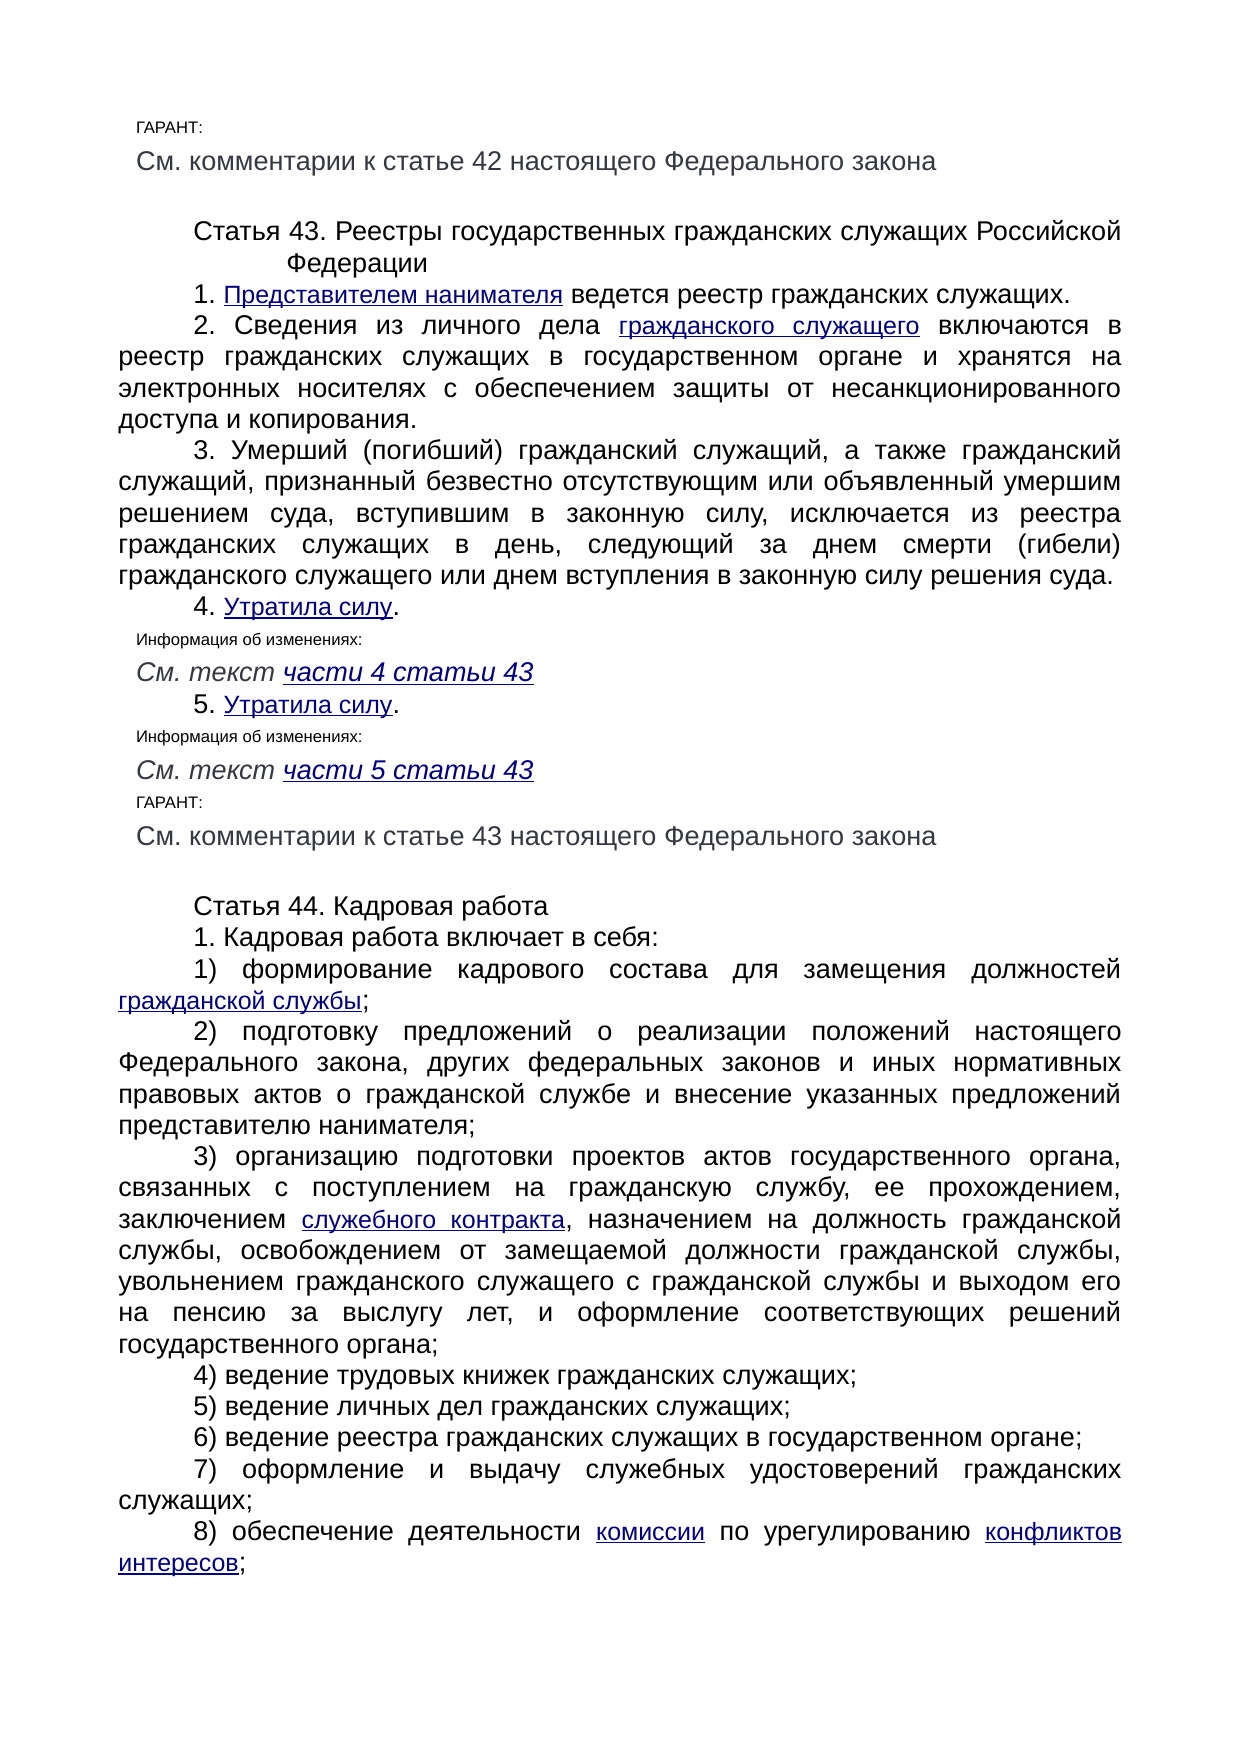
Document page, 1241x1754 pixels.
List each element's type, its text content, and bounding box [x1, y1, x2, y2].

text См. комментарии к статье 42 настоящего Федерального закона [136, 145, 1122, 176]
text Статья 44. Кадровая работа [193, 890, 1122, 921]
text 3) организацию подготовки проектов актов государственного органа, связанных с поступлением на гражданскую службу, ее прохождением, заключением служебного контракта, назначением на должность гражданской службы, освобождением от замещаемой должности гражданской службы, увольнением гражданского служащего с гражданской службы и выходом его на пенсию за выслугу лет, и оформление соответствующих решений государственного органа; [118, 1140, 1122, 1359]
text 4. Утратила силу. [118, 590, 1122, 622]
text 2) подготовку предложений о реализации положений настоящего Федерального закона, других федеральных законов и иных нормативных правовых актов о гражданской службе и внесение указанных предложений представителю нанимателя; [118, 1015, 1122, 1140]
text 1. Кадровая работа включает в себя: [118, 921, 1122, 953]
text Статья 43. Реестры государственных гражданских служащих Российской Федерации [193, 215, 1122, 278]
text См. комментарии к статье 43 настоящего Федерального закона [136, 820, 1122, 851]
text 3. Умерший (погибший) гражданский служащий, а также гражданский служащий, признанный безвестно отсутствующим или объявленный умершим решением суда, вступившим в законную силу, исключается из реестра гражданских служащих в день, следующий за днем смерти (гибели) гражданского служащего или днем вступления в законную силу решения суда. [118, 434, 1122, 590]
text 5) ведение личных дел гражданских служащих; [118, 1390, 1122, 1421]
text 2. Сведения из личного дела гражданского служащего включаются в реестр гражданских служащих в государственном органе и хранятся на электронных носителях с обеспечением защиты от несанкционированного доступа и копирования. [118, 309, 1122, 434]
text 1) формирование кадрового состава для замещения должностей гражданской службы; [118, 953, 1122, 1015]
text 4) ведение трудовых книжек гражданских служащих; [118, 1359, 1122, 1390]
text ГАРАНТ: [136, 118, 1122, 137]
text 6) ведение реестра гражданских служащих в государственном органе; [118, 1421, 1122, 1453]
text Информация об изменениях: [136, 629, 1122, 649]
text 5. Утратила силу. [118, 688, 1122, 719]
text ГАРАНТ: [136, 793, 1122, 812]
text См. текст части 5 статьи 43 [136, 754, 1122, 785]
text 1. Представителем нанимателя ведется реестр гражданских служащих. [118, 278, 1122, 309]
text Информация об изменениях: [136, 727, 1122, 746]
text 7) оформление и выдачу служебных удостоверений гражданских служащих; [118, 1453, 1122, 1515]
text 8) обеспечение деятельности комиссии по урегулированию конфликтов интересов; [118, 1515, 1122, 1578]
text См. текст части 4 статьи 43 [136, 656, 1122, 688]
